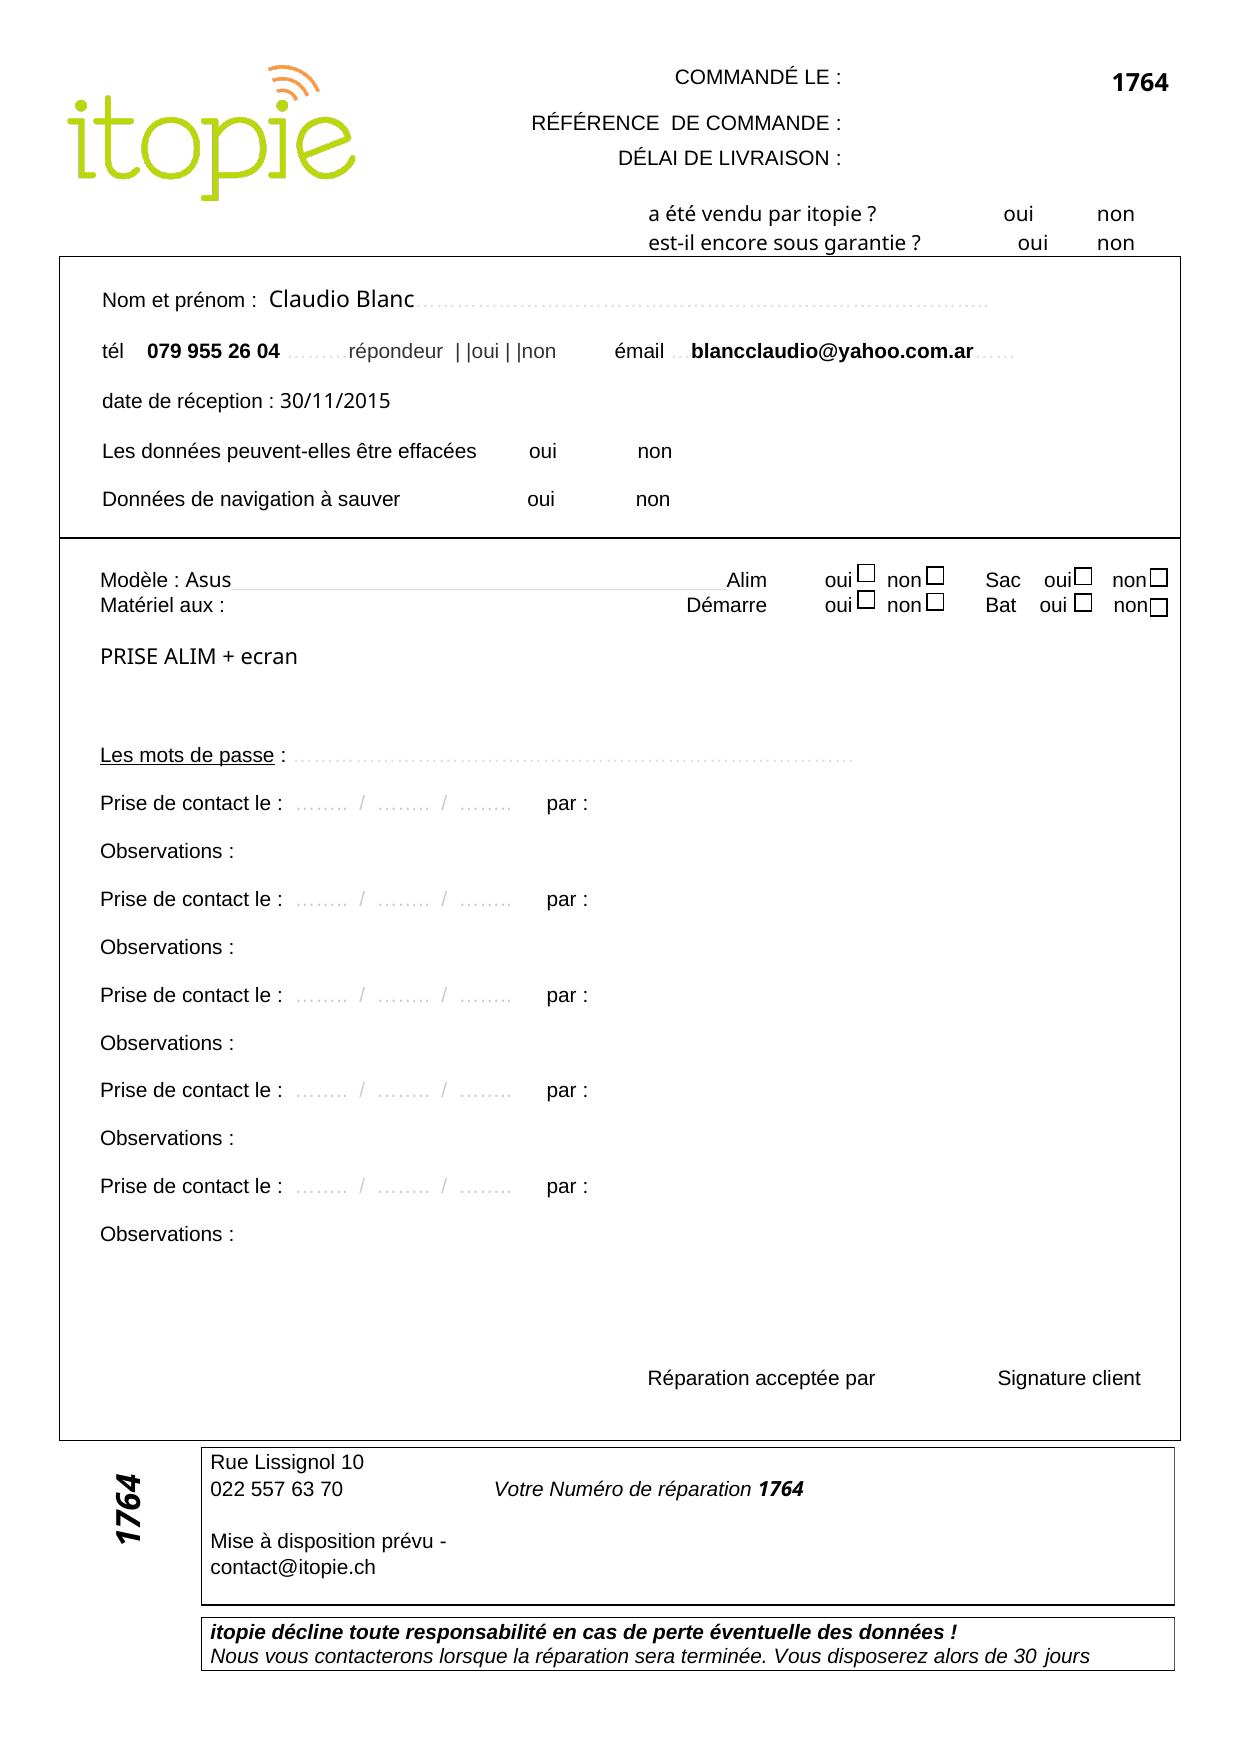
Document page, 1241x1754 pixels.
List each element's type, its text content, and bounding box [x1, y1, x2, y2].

text Les mots de passe : ……………………………………………………………………… [60, 740, 1180, 767]
text Nom et prénom : Claudio Blanc……………………………………………………………………….. [60, 280, 1180, 314]
table_header 1764 [59, 1441, 195, 1677]
text Modèle : Asus Alim oui non Sac oui non [60, 562, 856, 590]
text Prise de contact le : …….. / …….. / …….. par : [60, 979, 1180, 1006]
text Observations : [60, 1027, 1180, 1054]
text Observations : [60, 1123, 1180, 1150]
table_header Rue Lissignol 10 022 557 63 70 Votre Numéro de réparation 1764 Mise à disposition prévu - contact@itopie.ch [195, 1441, 1180, 1611]
text Observations : [60, 836, 1180, 863]
text est-il encore sous garantie ? oui non [59, 228, 1181, 256]
table_header COMMANDÉ LE : [490, 59, 847, 104]
text Réparation acceptée par Signature client [60, 1363, 1180, 1390]
text Modèle : Asus Alim oui non Sac oui non [879, 562, 925, 590]
table_cell [847, 140, 1180, 175]
text Observations : [60, 1219, 1180, 1246]
table_cell RÉFÉRENCE DE COMMANDE : [490, 105, 847, 140]
table_cell DÉLAI DE LIVRAISON : [490, 140, 847, 175]
table_cell itopie décline toute responsabilité en cas de perte éventuelle des données ! Nous vous contacterons lorsque la réparation sera terminée. Vous disposerez alors de 30 jours [195, 1611, 1180, 1677]
text Observations : [60, 931, 1180, 958]
text tél 079 955 26 04 ………répondeur | |oui | |non émail …blancclaudio@yahoo.com.ar…… [60, 335, 1180, 362]
text date de réception : 30/11/2015 [60, 383, 1180, 415]
text Prise de contact le : …….. / …….. / …….. par : [60, 788, 1180, 815]
picture [67, 65, 356, 201]
text a été vendu par itopie ? oui non [59, 199, 1181, 228]
text Modèle : Asus Alim oui non Sac oui non [948, 562, 1180, 590]
text Matériel aux : Démarre oui non Bat oui non [60, 590, 1180, 617]
table_header 1764 [847, 59, 1180, 104]
text Prise de contact le : …….. / …….. / …….. par : [60, 1075, 1180, 1102]
text PRISE ALIM + ecran [60, 638, 1180, 671]
text Prise de contact le : …….. / …….. / …….. par : [60, 1171, 1180, 1198]
text Prise de contact le : …….. / …….. / …….. par : [60, 883, 1180, 911]
table_cell [847, 105, 1180, 140]
text Les données peuvent-elles être effacées oui non [60, 436, 1180, 463]
text Données de navigation à sauver oui non [60, 484, 1180, 511]
